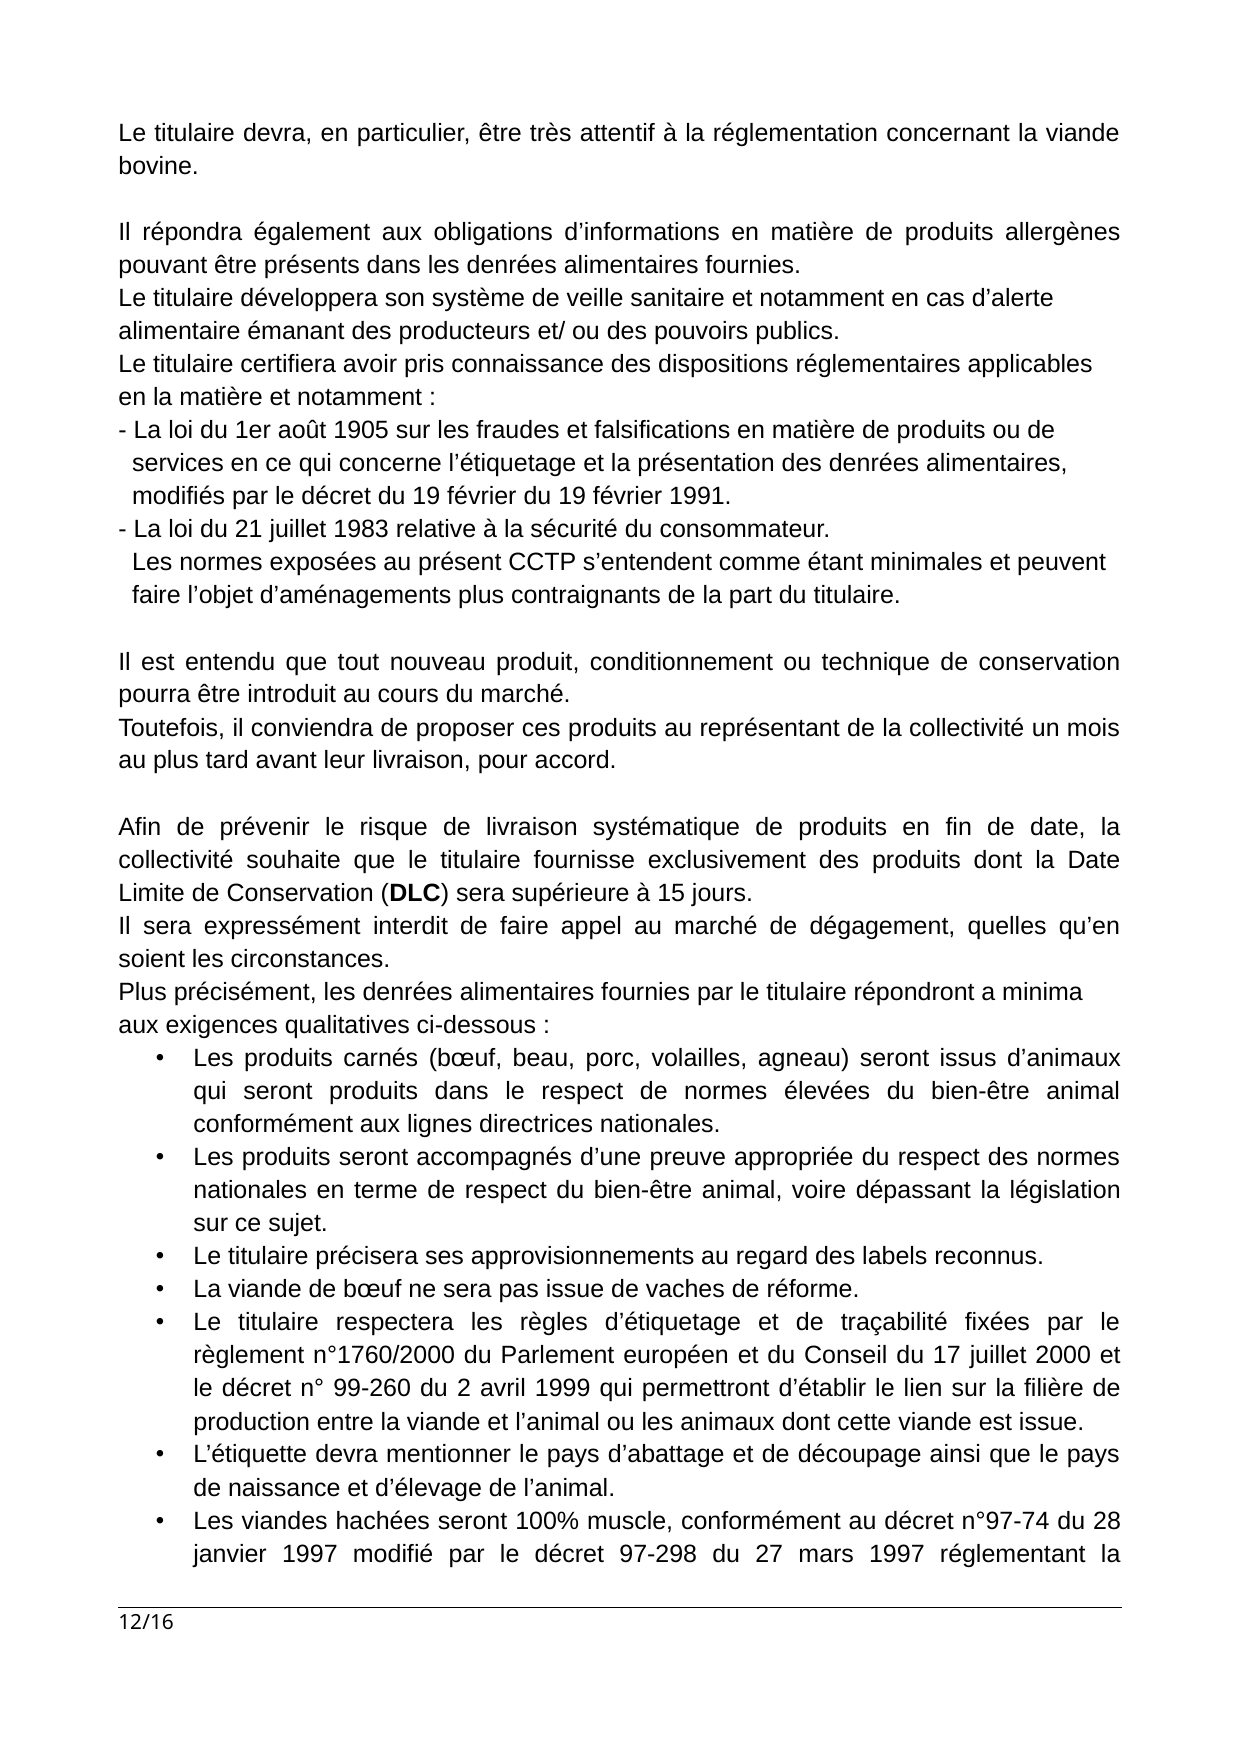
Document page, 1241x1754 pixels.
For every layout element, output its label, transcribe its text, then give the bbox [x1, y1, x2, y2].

text aux exigences qualitatives ci-dessous : [118, 1010, 1122, 1038]
text - La loi du 21 juillet 1983 relative à la sécurité du consommateur. [118, 514, 1122, 543]
text Toutefois, il conviendra de proposer ces produits au représentant de la collectivité un mois au plus tard avant leur livraison, pour accord. [118, 712, 1122, 774]
text faire l’objet d’aménagements plus contraignants de la part du titulaire. [118, 580, 1122, 609]
list Le titulaire respectera les règles d’étiquetage et de traçabilité fixées par le règlement n°1760/2000 du Parlement européen et du Conseil du 17 juillet 2000 et le décret n° 99-260 du 2 avril 1999 qui permettront d’établir le lien sur la filière de production entre la viande et l’animal ou les animaux dont cette viande est issue. [156, 1307, 1122, 1435]
list L’étiquette devra mentionner le pays d’abattage et de découpage ainsi que le pays de naissance et d’élevage de l’animal. [156, 1439, 1122, 1501]
text alimentaire émanant des producteurs et/ ou des pouvoirs publics. [118, 316, 1122, 345]
list Le titulaire précisera ses approvisionnements au regard des labels reconnus. [156, 1241, 1122, 1270]
text Les normes exposées au présent CCTP s’entendent comme étant minimales et peuvent [118, 547, 1122, 576]
text Plus précisément, les denrées alimentaires fournies par le titulaire répondront a minima [118, 977, 1122, 1005]
list La viande de bœuf ne sera pas issue de vaches de réforme. [156, 1274, 1122, 1303]
text Le titulaire développera son système de veille sanitaire et notamment en cas d’alerte [118, 283, 1122, 312]
text Il répondra également aux obligations d’informations en matière de produits allergènes pouvant être présents dans les denrées alimentaires fournies. [118, 217, 1122, 279]
text services en ce qui concerne l’étiquetage et la présentation des denrées alimentaires, [118, 448, 1122, 477]
text Il est entendu que tout nouveau produit, conditionnement ou technique de conservation pourra être introduit au cours du marché. [118, 646, 1122, 708]
list Les produits carnés (bœuf, beau, porc, volailles, agneau) seront issus d’animaux qui seront produits dans le respect de normes élevées du bien-être animal conformément aux lignes directrices nationales. [156, 1043, 1122, 1138]
text en la matière et notamment : [118, 382, 1122, 411]
text Il sera expressément interdit de faire appel au marché de dégagement, quelles qu’en soient les circonstances. [118, 911, 1122, 972]
text - La loi du 1er août 1905 sur les fraudes et falsifications en matière de produits ou de [118, 415, 1122, 444]
text Le titulaire certifiera avoir pris connaissance des dispositions réglementaires applicables [118, 349, 1122, 378]
text Le titulaire devra, en particulier, être très attentif à la réglementation concernant la viande bovine. [118, 118, 1122, 180]
text modifiés par le décret du 19 février du 19 février 1991. [118, 481, 1122, 510]
text Afin de prévenir le risque de livraison systématique de produits en fin de date, la collectivité souhaite que le titulaire fournisse exclusivement des produits dont la Date Limite de Conservation (DLC) sera supérieure à 15 jours. [118, 812, 1122, 906]
list Les produits seront accompagnés d’une preuve appropriée du respect des normes nationales en terme de respect du bien-être animal, voire dépassant la législation sur ce sujet. [156, 1142, 1122, 1237]
list Les viandes hachées seront 100% muscle, conformément au décret n°97-74 du 28 janvier 1997 modifié par le décret 97-298 du 27 mars 1997 réglementant la [156, 1506, 1122, 1567]
